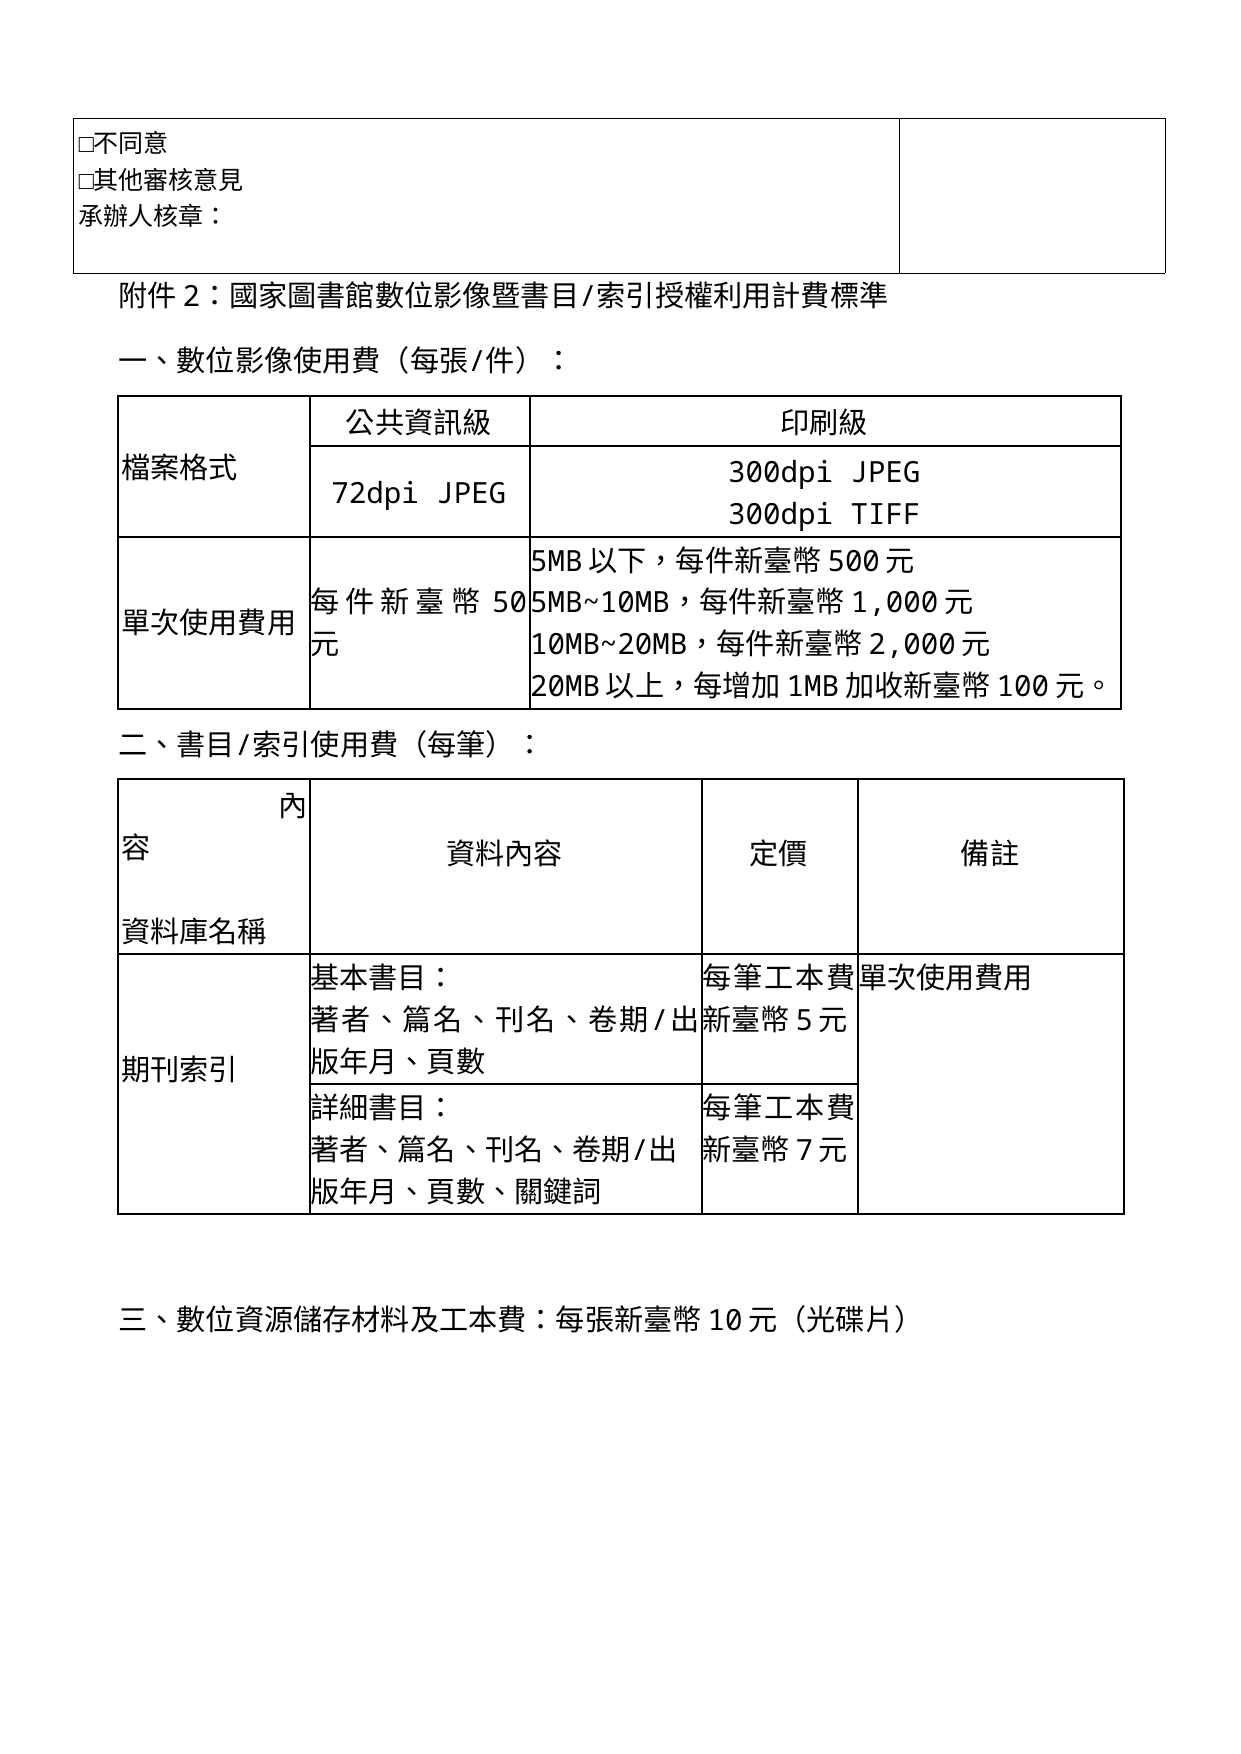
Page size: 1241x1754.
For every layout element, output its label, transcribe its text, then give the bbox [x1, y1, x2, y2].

table_cell 每件新臺幣50元 [311, 538, 529, 707]
table_header 檔案格式 [119, 397, 309, 536]
table_cell 基本書目： 著者、篇名、刊名、卷期/出版年月、頁數 [311, 955, 701, 1083]
table_cell 5MB以下，每件新臺幣500元 5MB~10MB，每件新臺幣1,000元 10MB~20MB，每件新臺幣2,000元 20MB以上，每增加1MB加收新臺幣100元。 [531, 538, 1120, 707]
text 三、數位資源儲存材料及工本費：每張新臺幣10元（光碟片） [118, 1297, 1122, 1339]
table_cell 300dpi JPEG 300dpi TIFF [531, 447, 1120, 536]
table_header 內容 資料庫名稱 [119, 780, 309, 953]
table_header 備註 [859, 780, 1123, 953]
text 二、書目/索引使用費（每筆）： [118, 722, 1122, 764]
text 一、數位影像使用費（每張/件）： [118, 338, 1122, 380]
table_cell 每筆工本費新臺幣5元 [703, 955, 857, 1083]
text 附件2：國家圖書館數位影像暨書目/索引授權利用計費標準 [118, 274, 1122, 315]
table_header 公共資訊級 [311, 397, 529, 444]
table_cell 單次使用費用 [859, 955, 1123, 1213]
table_cell 72dpi JPEG [311, 447, 529, 536]
table_header 資料內容 [311, 780, 701, 953]
table_cell 每筆工本費新臺幣7元 [703, 1085, 857, 1213]
table_cell [900, 119, 1165, 272]
table_cell 期刊索引 [119, 955, 309, 1213]
table_cell 單次使用費用 [119, 538, 309, 707]
table_cell 詳細書目： 著者、篇名、刊名、卷期/出版年月、頁數、關鍵詞 [311, 1085, 701, 1213]
table_cell □不同意 □其他審核意見 承辦人核章： [74, 119, 899, 272]
table_header 定價 [703, 780, 857, 953]
table_header 印刷級 [531, 397, 1120, 444]
